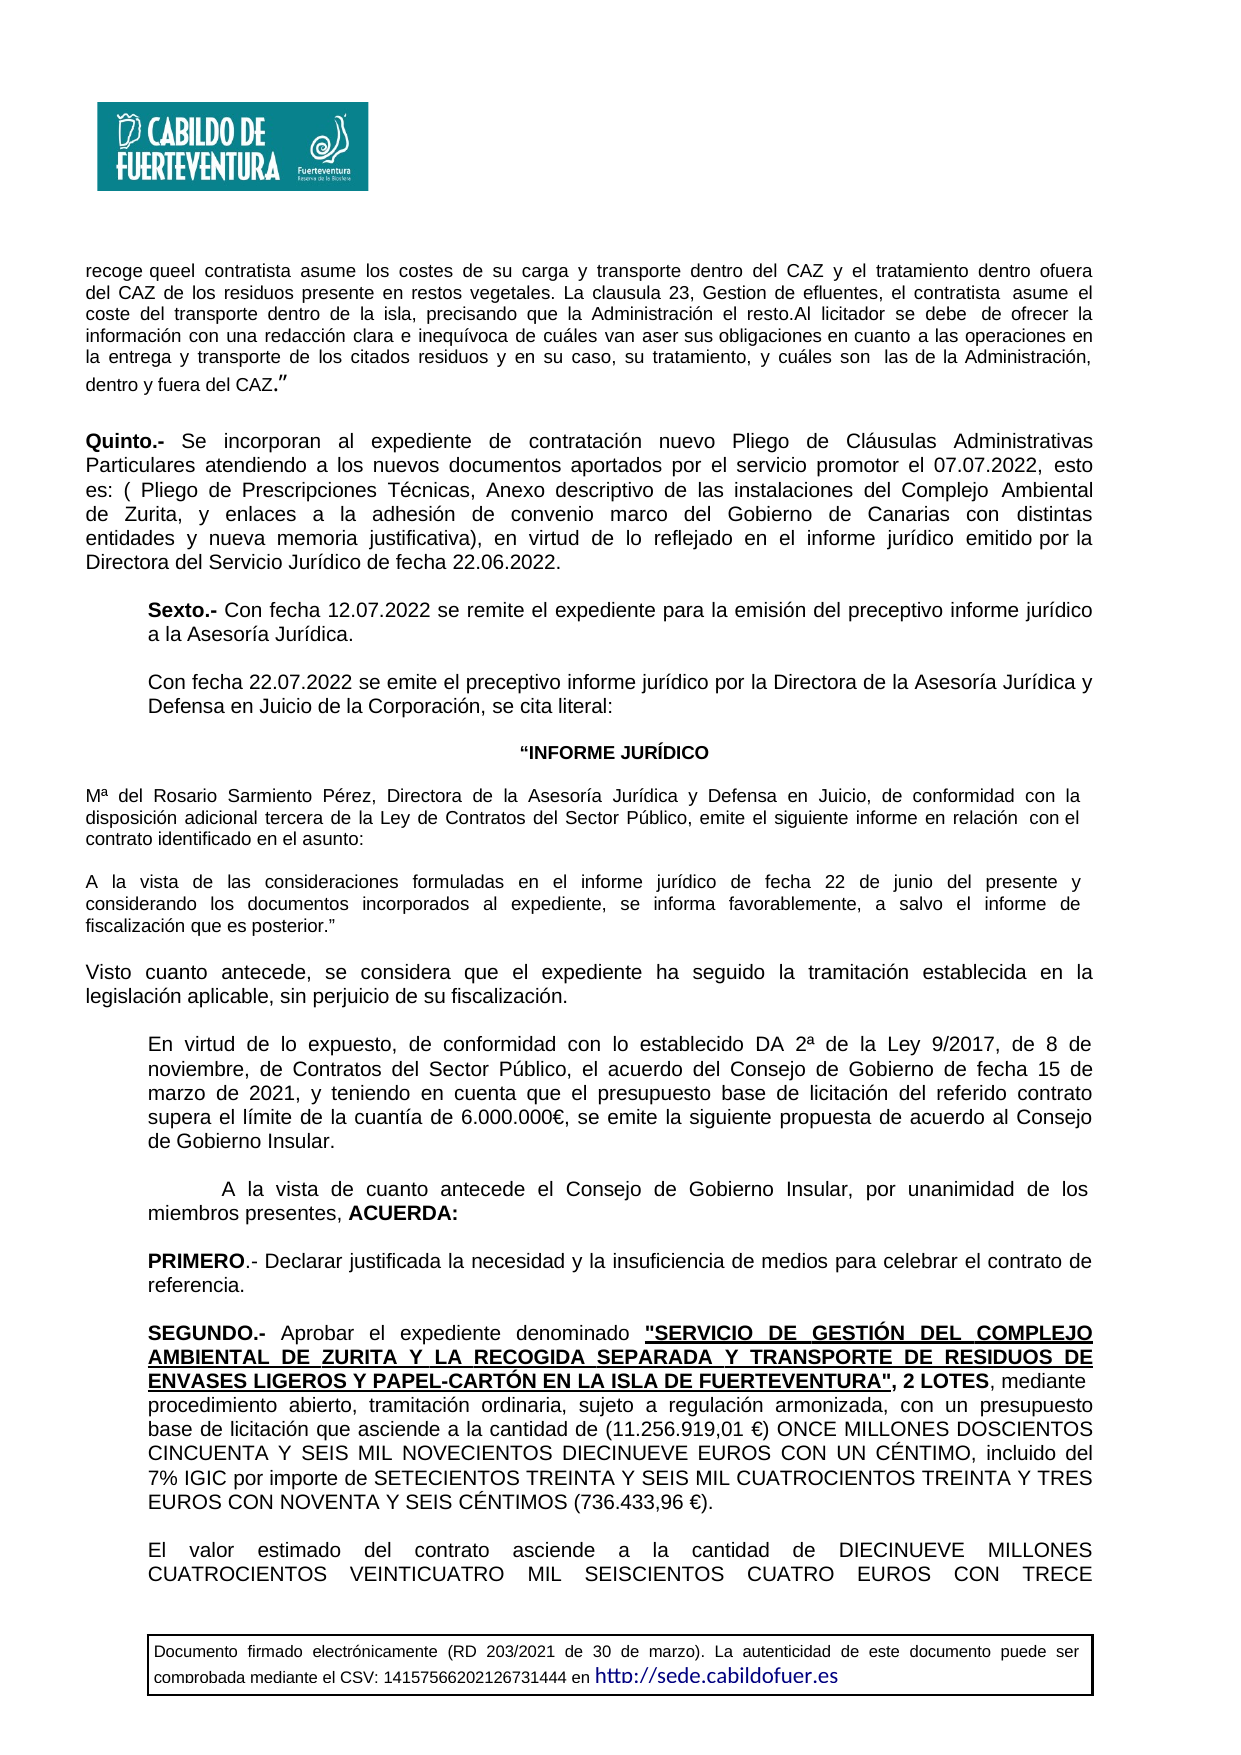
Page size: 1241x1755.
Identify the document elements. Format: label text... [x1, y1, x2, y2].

text Mª del Rosario Sarmiento Pérez, Directora de la Asesoría Jurídica y Defensa en Juicio, de conformidad con la disposición adicional tercera de la Ley de Contratos del Sector Público, emite el siguiente informe en relación con el contrato identificado en el asunto: [85, 785, 1081, 850]
text procedimiento abierto, tramitación ordinaria, sujeto a regulación armonizada, con un presupuesto base de licitación que asciende a la cantidad de (11.256.919,01 €) ONCE MILLONES DOSCIENTOS CINCUENTA Y SEIS MIL NOVECIENTOS DIECINUEVE EUROS CON UN CÉNTIMO, incluido del 7% IGIC por importe de SETECIENTOS TREINTA Y SEIS MIL CUATROCIENTOS TREINTA Y TRES EUROS CON NOVENTA Y SEIS CÉNTIMOS (736.433,96 €). [148, 1393, 1093, 1513]
text Con fecha 22.07.2022 se emite el preceptivo informe jurídico por la Directora de la Asesoría Jurídica y Defensa en Juicio de la Corporación, se cita literal: [148, 670, 1093, 718]
text El valor estimado del contrato asciende a la cantidad de DIECINUEVE MILLONES CUATROCIENTOS VEINTICUATRO MIL SEISCIENTOS CUATRO EUROS CON TRECE [148, 1537, 1093, 1586]
text ENVASES LIGEROS Y PAPEL-CARTÓN EN LA ISLA DE FUERTEVENTURA", 2 LOTES, mediante [148, 1368, 1093, 1393]
text SEGUNDO.- Aprobar el expediente denominado "SERVICIO DE GESTIÓN DEL COMPLEJO AMBIENTAL DE ZURITA Y LA RECOGIDA SEPARADA Y TRANSPORTE DE RESIDUOS DE [148, 1321, 1093, 1366]
text Sexto.- Con fecha 12.07.2022 se remite el expediente para la emisión del preceptivo informe jurídico a la Asesoría Jurídica. [148, 598, 1093, 646]
text A la vista de cuanto antecede el Consejo de Gobierno Insular, por unanimidad de los miembros presentes, ACUERDA: [148, 1177, 1093, 1225]
subtitle Quinto.- Se incorporan al expediente de contratación nuevo Pliego de Cláusulas Administrativas Particulares atendiendo a los nuevos documentos aportados por el servicio promotor el 07.07.2022, esto es: ( Pliego de Prescripciones Técnicas, Anexo descriptivo de las instalaciones del Complejo Ambiental de Zurita, y enlaces a la adhesión de convenio marco del Gobierno de Canarias con distintas entidades y nueva memoria justificativa), en virtud de lo reflejado en el informe jurídico emitido por la Directora del Servicio Jurídico de fecha 22.06.2022. [85, 429, 1093, 574]
text recoge queel contratista asume los costes de su carga y transporte dentro del CAZ y el tratamiento dentro ofuera del CAZ de los residuos presente en restos vegetales. La clausula 23, Gestion de efluentes, el contratista asume el coste del transporte dentro de la isla, precisando que la Administración el resto.Al licitador se debe de ofrecer la información con una redacción clara e inequívoca de cuáles van aser sus obligaciones en cuanto a las operaciones en la entrega y transporte de los citados residuos y en su caso, su tratamiento, y cuáles son las de la Administración, dentro y fuera del CAZ.” [85, 260, 1093, 398]
subtitle Visto cuanto antecede, se considera que el expediente ha seguido la tramitación establecida en la legislación aplicable, sin perjuicio de su fiscalización. [85, 960, 1093, 1008]
text PRIMERO.- Declarar justificada la necesidad y la insuficiencia de medios para celebrar el contrato de referencia. [148, 1249, 1093, 1297]
text A la vista de las consideraciones formuladas en el informe jurídico de fecha 22 de junio del presente y considerando los documentos incorporados al expediente, se informa favorablemente, a salvo el informe de fiscalización que es posterior.” [85, 871, 1081, 936]
text “INFORME JURÍDICO [121, 742, 1107, 763]
text En virtud de lo expuesto, de conformidad con lo establecido DA 2ª de la Ley 9/2017, de 8 de noviembre, de Contratos del Sector Público, el acuerdo del Consejo de Gobierno de fecha 15 de marzo de 2021, y teniendo en cuenta que el presupuesto base de licitación del referido contrato supera el límite de la cuantía de 6.000.000€, se emite la siguiente propuesta de acuerdo al Consejo de Gobierno Insular. [148, 1032, 1093, 1153]
